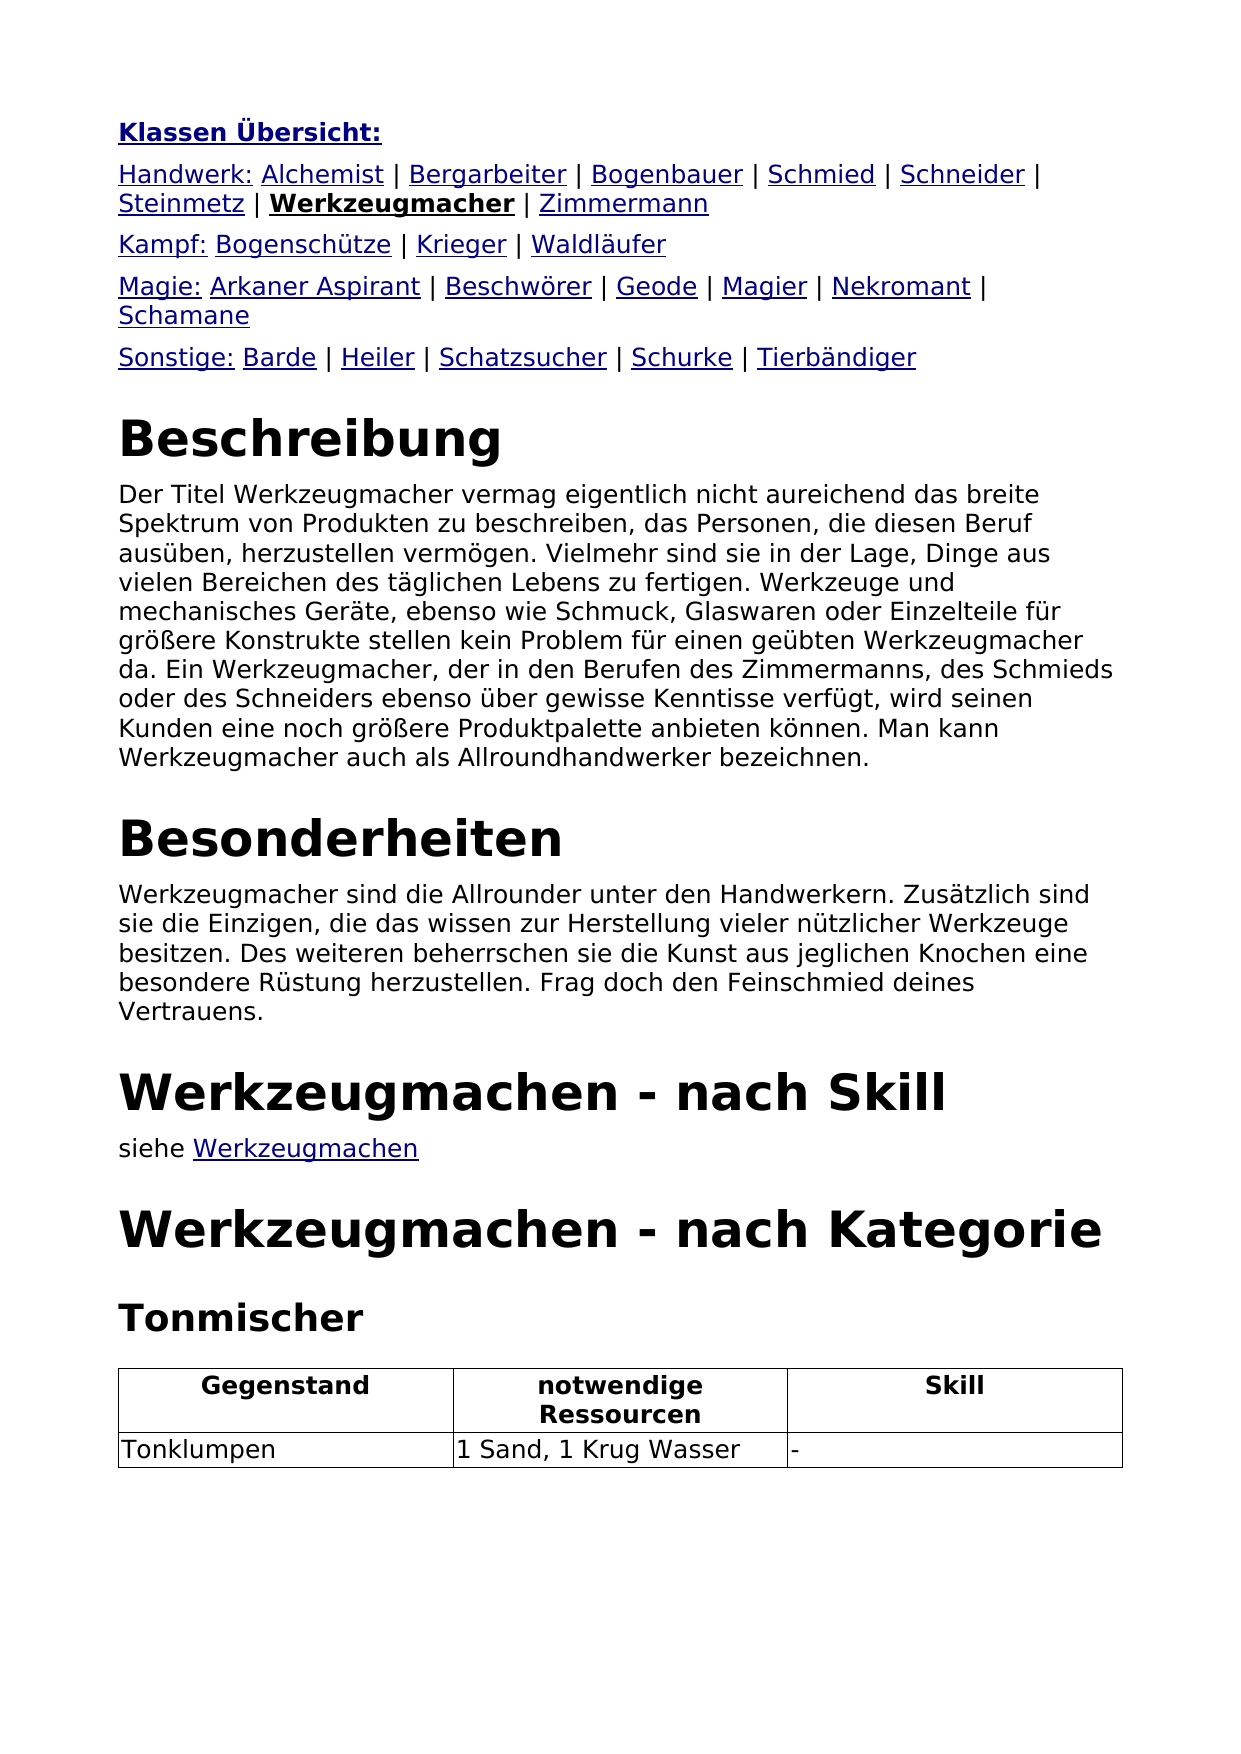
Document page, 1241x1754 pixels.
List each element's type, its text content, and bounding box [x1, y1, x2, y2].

table_cell - [788, 1433, 1122, 1467]
text Der Titel Werkzeugmacher vermag eigentlich nicht aureichend das breite Spektrum von Produkten zu beschreiben, das Personen, die diesen Beruf ausüben, herzustellen vermögen. Vielmehr sind sie in der Lage, Dinge aus vielen Bereichen des täglichen Lebens zu fertigen. Werkzeuge und mechanisches Geräte, ebenso wie Schmuck, Glaswaren oder Einzelteile für größere Konstrukte stellen kein Problem für einen geübten Werkzeugmacher da. Ein Werkzeugmacher, der in den Berufen des Zimmermanns, des Schmieds oder des Schneiders ebenso über gewisse Kenntisse verfügt, wird seinen Kunden eine noch größere Produktpalette anbieten können. Man kann Werkzeugmacher auch als Allroundhandwerker bezeichnen. [118, 481, 1122, 772]
subtitle Besonderheiten [118, 810, 1122, 868]
table_header notwendige Ressourcen [454, 1369, 787, 1432]
text siehe Werkzeugmachen [118, 1134, 1122, 1164]
text Magie: Arkaner Aspirant | Beschwörer | Geode | Magier | Nekromant | Schamane [118, 272, 1122, 331]
table_header Gegenstand [119, 1369, 453, 1432]
subtitle Tonmischer [118, 1297, 1122, 1341]
table_header Skill [788, 1369, 1122, 1432]
text Sonstige: Barde | Heiler | Schatzsucher | Schurke | Tierbändiger [118, 343, 1122, 372]
subtitle Beschreibung [118, 410, 1122, 468]
subtitle Werkzeugmachen - nach Kategorie [118, 1201, 1122, 1259]
subtitle Werkzeugmachen - nach Skill [118, 1064, 1122, 1122]
text Handwerk: Alchemist | Bergarbeiter | Bogenbauer | Schmied | Schneider | Steinmetz | Werkzeugmacher | Zimmermann [118, 160, 1122, 218]
table_cell 1 Sand, 1 Krug Wasser [454, 1433, 787, 1467]
text Klassen Übersicht: [118, 118, 1122, 147]
table_cell Tonklumpen [119, 1433, 453, 1467]
text Werkzeugmacher sind die Allrounder unter den Handwerkern. Zusätzlich sind sie die Einzigen, die das wissen zur Herstellung vieler nützlicher Werkzeuge besitzen. Des weiteren beherrschen sie die Kunst aus jeglichen Knochen eine besondere Rüstung herzustellen. Frag doch den Feinschmied deines Vertrauens. [118, 880, 1122, 1026]
text Kampf: Bogenschütze | Krieger | Waldläufer [118, 231, 1122, 260]
